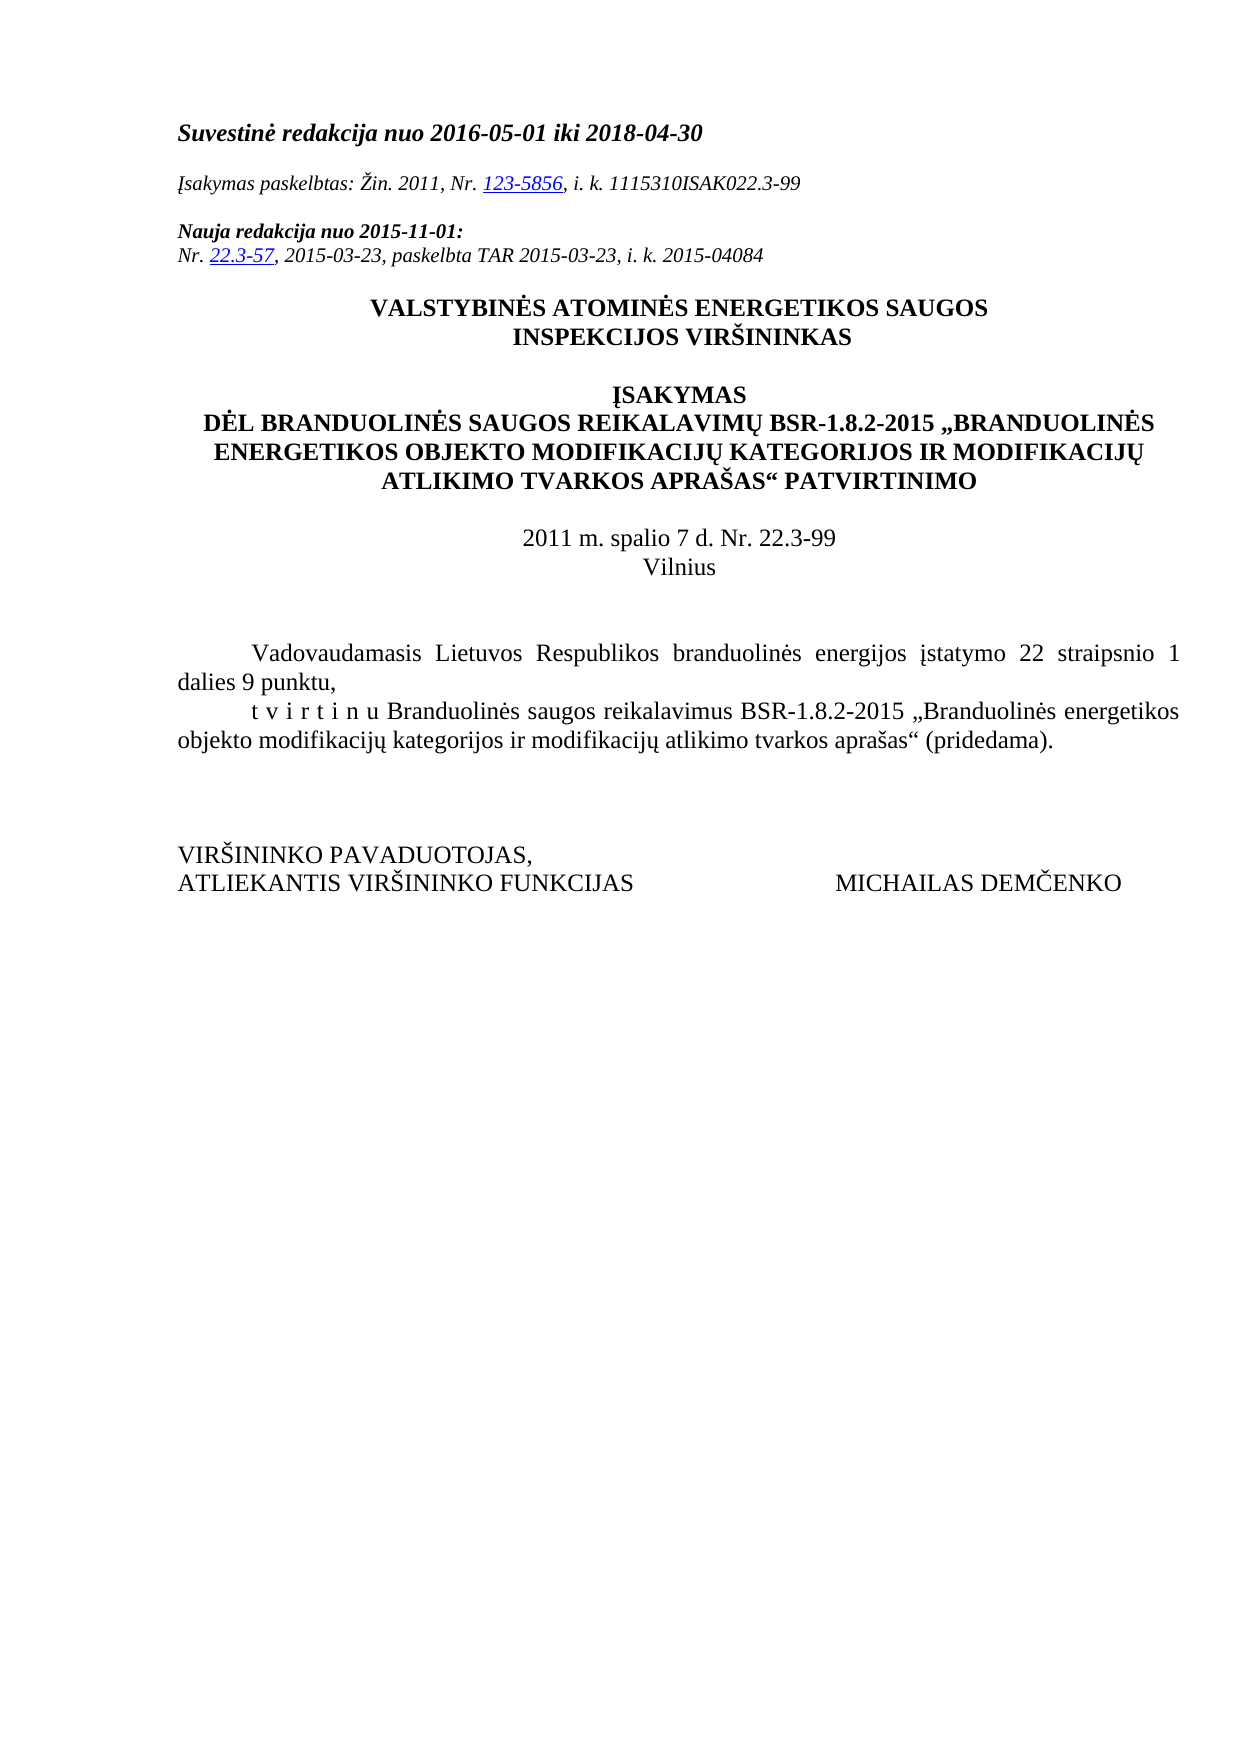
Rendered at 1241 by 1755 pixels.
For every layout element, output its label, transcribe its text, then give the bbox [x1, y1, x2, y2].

text INSPEKCIJOS VIRŠININKAS [177, 322, 1181, 351]
text Įsakymas paskelbtas: Žin. 2011, Nr. 123-5856, i. k. 1115310ISAK022.3-99 [177, 171, 1181, 195]
text Suvestinė redakcija nuo 2016-05-01 iki 2018-04-30 [177, 118, 1181, 147]
text 2011 m. spalio 7 d. Nr. 22.3-99 [177, 523, 1181, 552]
text ĮSAKYMAS [177, 380, 1181, 408]
text DĖL BRANDUOLINĖS SAUGOS REIKALAVIMŲ BSR-1.8.2-2015 „BRANDUOLINĖS ENERGETIKOS OBJEKTO MODIFIKACIJŲ KATEGORIJOS IR MODIFIKACIJŲ ATLIKIMO TVARKOS APRAŠAS“ PATVIRTINIMO [177, 408, 1181, 495]
text Vadovaudamasis Lietuvos Respublikos branduolinės energijos įstatymo 22 straipsnio 1 dalies 9 punktu, [177, 638, 1181, 696]
text VALSTYBINĖS ATOMINĖS ENERGETIKOS SAUGOS [177, 293, 1181, 322]
text Nauja redakcija nuo 2015-11-01: [177, 219, 1181, 243]
text Viršininko pavaduotojas, [177, 840, 1181, 868]
text atliekantis viršininko funkcijas Michailas Demčenko [177, 868, 1181, 897]
text t v i r t i n u Branduolinės saugos reikalavimus BSR-1.8.2-2015 „Branduolinės energetikos objekto modifikacijų kategorijos ir modifikacijų atlikimo tvarkos aprašas“ (pridedama). [177, 696, 1181, 753]
text Nr. 22.3-57, 2015-03-23, paskelbta TAR 2015-03-23, i. k. 2015-04084 [177, 243, 1181, 267]
text Vilnius [177, 552, 1181, 581]
